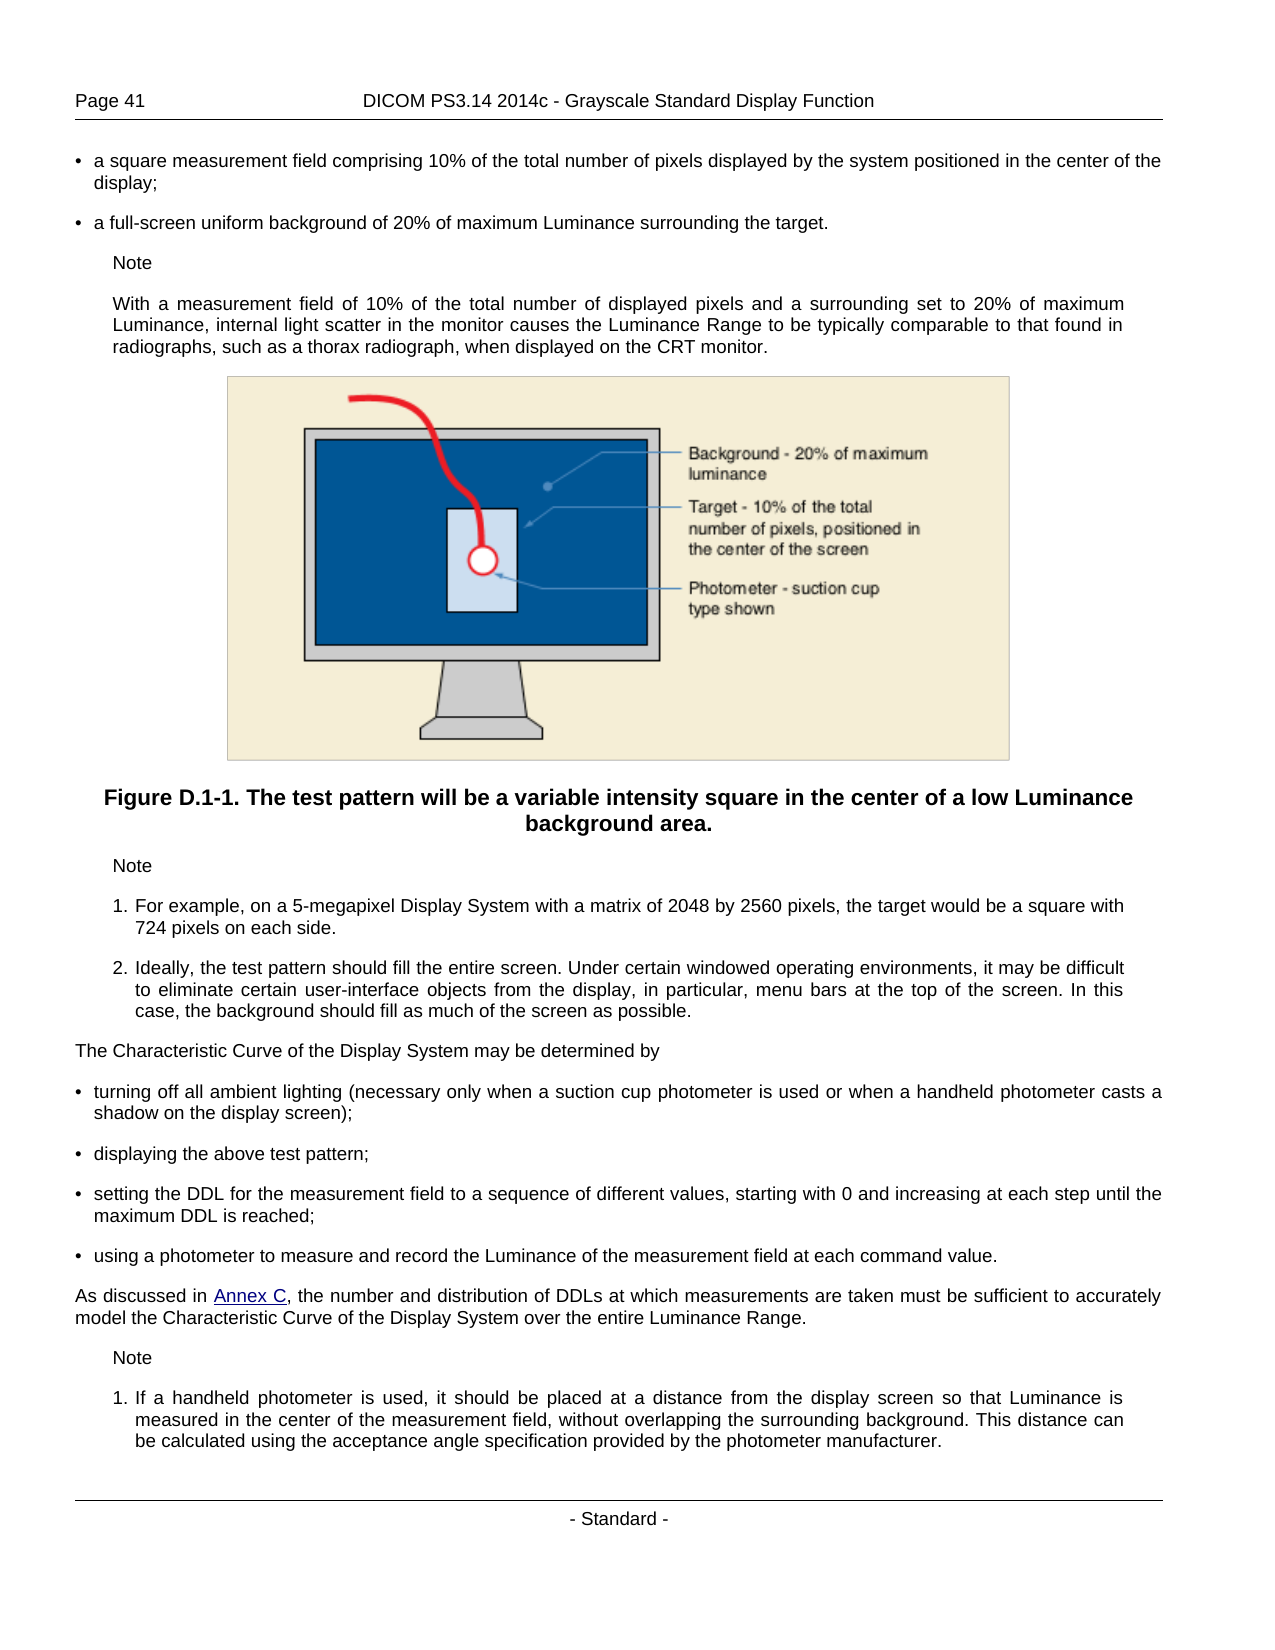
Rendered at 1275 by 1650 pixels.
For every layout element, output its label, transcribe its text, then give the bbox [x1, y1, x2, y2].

list displaying the above test pattern; [75, 1142, 1162, 1164]
list If a handheld photometer is used, it should be placed at a distance from the display screen so that Luminance is measured in the center of the measurement field, without overlapping the surrounding background. This distance can be calculated using the acceptance angle specification provided by the photometer manufacturer. [112, 1387, 1125, 1452]
text The Characteristic Curve of the Display System may be determined by [75, 1040, 1162, 1062]
picture [226, 376, 1011, 762]
text Note [112, 1347, 1125, 1368]
text Figure D.1-1. The test pattern will be a variable intensity square in the center of a low Luminance background area. [75, 784, 1162, 836]
list turning off all ambient lighting (necessary only when a suction cup photometer is used or when a handheld photometer casts a shadow on the display screen); [75, 1081, 1162, 1124]
text Note [112, 855, 1125, 876]
list a square measurement field comprising 10% of the total number of pixels displayed by the system positioned in the center of the display; [75, 150, 1162, 193]
list a full-screen uniform background of 20% of maximum Luminance surrounding the target. [75, 212, 1162, 233]
text Note [112, 252, 1125, 274]
list For example, on a 5-megapixel Display System with a matrix of 2048 by 2560 pixels, the target would be a square with 724 pixels on each side. [112, 895, 1125, 938]
text As discussed in Annex C, the number and distribution of DDLs at which measurements are taken must be sufficient to accurately model the Characteristic Curve of the Display System over the entire Luminance Range. [75, 1285, 1162, 1328]
list Ideally, the test pattern should fill the entire screen. Under certain windowed operating environments, it may be difficult to eliminate certain user-interface objects from the display, in particular, menu bars at the top of the screen. In this case, the background should fill as much of the screen as possible. [112, 957, 1125, 1022]
list setting the DDL for the measurement field to a sequence of different values, starting with 0 and increasing at each step until the maximum DDL is reached; [75, 1183, 1162, 1226]
list using a photometer to measure and record the Luminance of the measurement field at each command value. [75, 1245, 1162, 1266]
text With a measurement field of 10% of the total number of displayed pixels and a surrounding set to 20% of maximum Luminance, internal light scatter in the monitor causes the Luminance Range to be typically comparable to that found in radiographs, such as a thorax radiograph, when displayed on the CRT monitor. [112, 292, 1125, 357]
